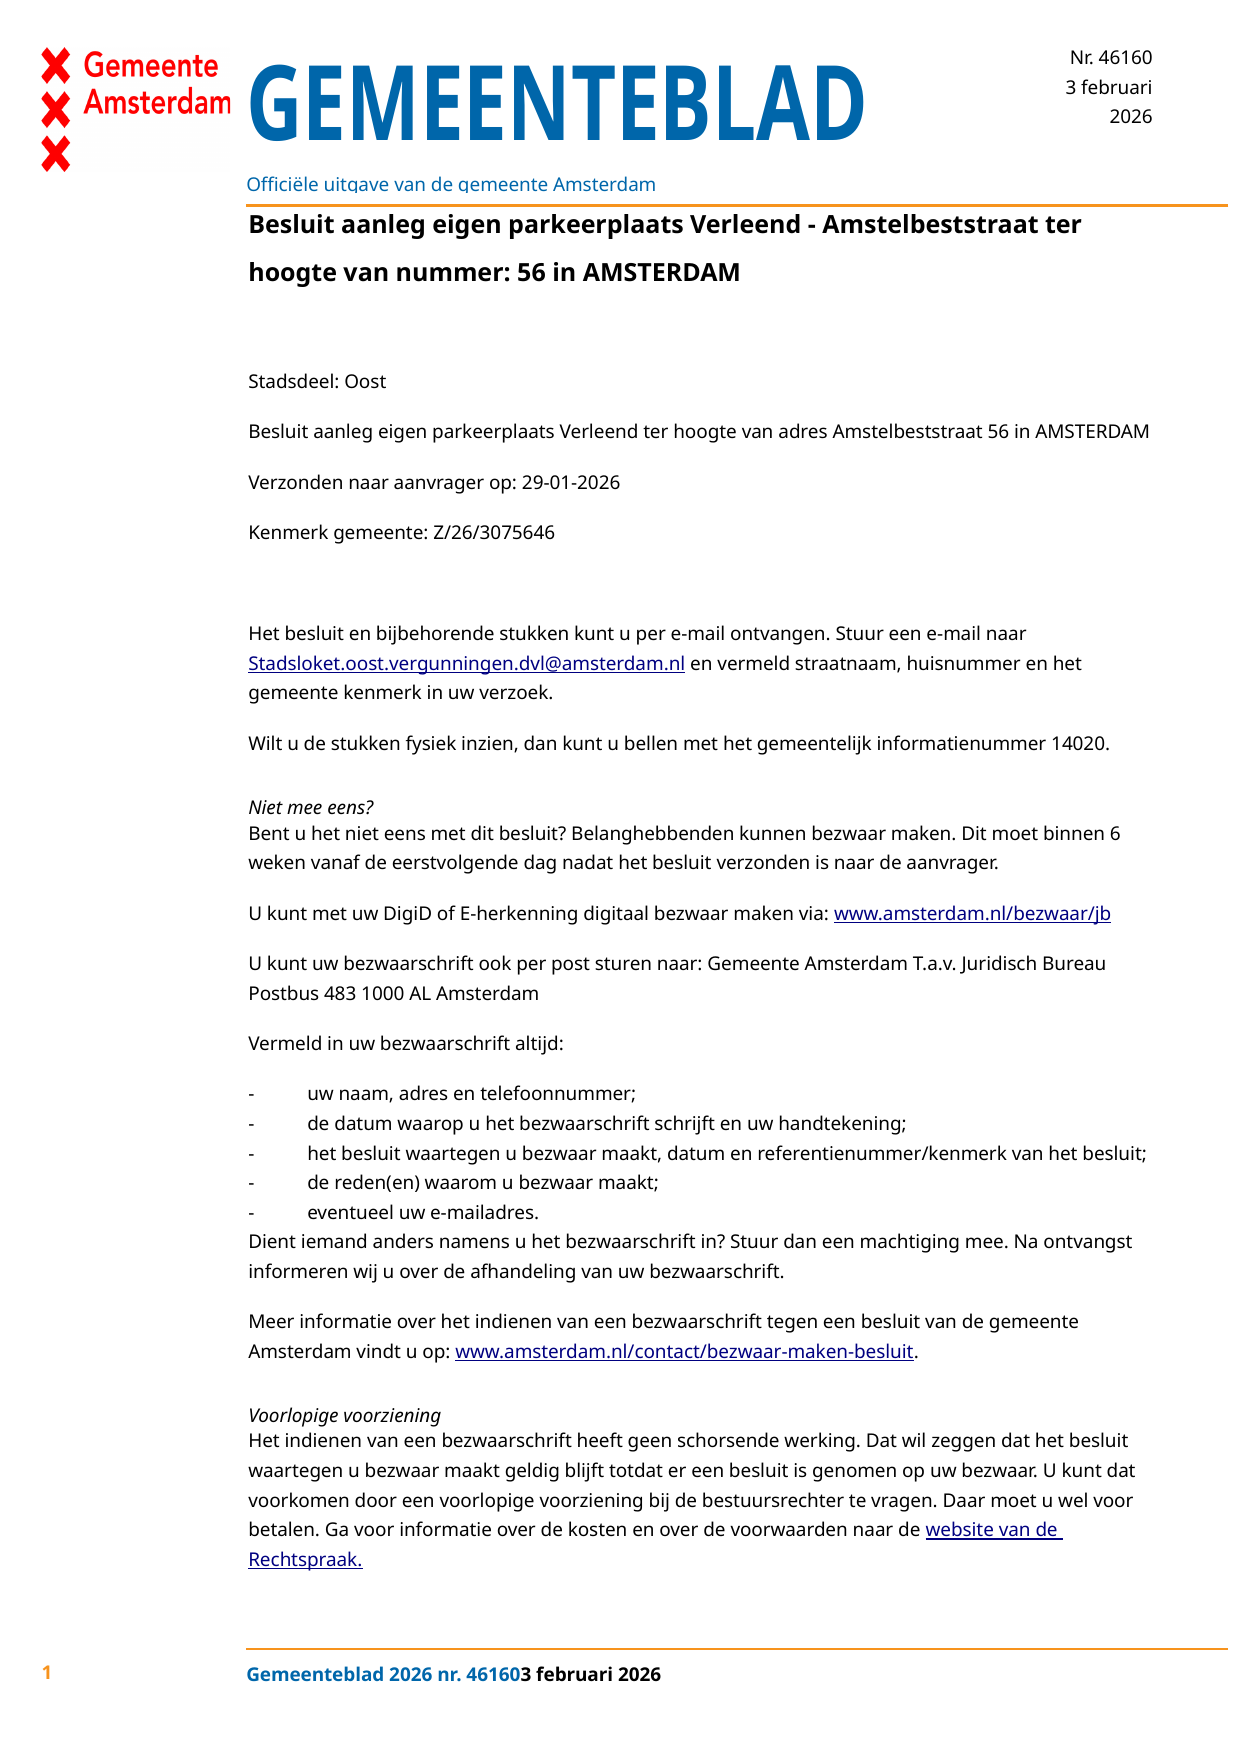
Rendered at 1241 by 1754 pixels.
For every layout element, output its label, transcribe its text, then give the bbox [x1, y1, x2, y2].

list uw naam, adres en telefoonnummer; [248, 1081, 1152, 1106]
text Dient iemand anders namens u het bezwaarschrift in? Stuur dan een machtiging mee. Na ontvangst informeren wij u over de afhandeling van uw bezwaarschrift. [248, 1228, 1152, 1284]
text Voorlopige voorziening [248, 1402, 1152, 1428]
text U kunt met uw DigiD of E-herkenning digitaal bezwaar maken via: www.amsterdam.nl/bezwaar/jb [248, 900, 1152, 925]
text Besluit aanleg eigen parkeerplaats Verleend - Amstelbeststraat ter hoogte van nummer: 56 in AMSTERDAM [248, 207, 1152, 288]
text Bent u het niet eens met dit besluit? Belanghebbenden kunnen bezwaar maken. Dit moet binnen 6 weken vanaf de eerstvolgende dag nadat het besluit verzonden is naar de aanvrager. [248, 820, 1152, 875]
text Meer informatie over het indienen van een bezwaarschrift tegen een besluit van de gemeente Amsterdam vindt u op: www.amsterdam.nl/contact/bezwaar-maken-besluit. [248, 1308, 1152, 1364]
text Vermeld in uw bezwaarschrift altijd: [248, 1030, 1152, 1056]
text Stadsdeel: Oost [248, 368, 1152, 394]
text Het indienen van een bezwaarschrift heeft geen schorsende werking. Dat wil zeggen dat het besluit waartegen u bezwaar maakt geldig blijft totdat er een besluit is genomen op uw bezwaar. U kunt dat voorkomen door een voorlopige voorziening bij de bestuursrechter te vragen. Daar moet u wel voor betalen. Ga voor informatie over de kosten en over de voorwaarden naar de website van de Rechtspraak. [248, 1428, 1152, 1572]
text Kenmerk gemeente: Z/26/3075646 [248, 519, 1152, 545]
list het besluit waartegen u bezwaar maakt, datum en referentienummer/kenmerk van het besluit; [248, 1140, 1152, 1165]
text Wilt u de stukken fysiek inzien, dan kunt u bellen met het gemeentelijk informatienummer 14020. [248, 730, 1152, 756]
list de reden(en) waarom u bezwaar maakt; [248, 1169, 1152, 1195]
text Niet mee eens? [248, 794, 1152, 820]
picture [41, 47, 231, 172]
text U kunt uw bezwaarschrift ook per post sturen naar: Gemeente Amsterdam T.a.v. Juridisch Bureau Postbus 483 1000 AL Amsterdam [248, 950, 1152, 1005]
text Verzonden naar aanvrager op: 29-01-2026 [248, 469, 1152, 495]
list de datum waarop u het bezwaarschrift schrijft en uw handtekening; [248, 1110, 1152, 1136]
text Het besluit en bijbehorende stukken kunt u per e-mail ontvangen. Stuur een e-mail naar Stadsloket.oost.vergunningen.dvl@amsterdam.nl en vermeld straatnaam, huisnummer en het gemeente kenmerk in uw verzoek. [248, 620, 1152, 705]
text Besluit aanleg eigen parkeerplaats Verleend ter hoogte van adres Amstelbeststraat 56 in AMSTERDAM [248, 419, 1152, 444]
list eventueel uw e-mailadres. [248, 1199, 1152, 1224]
